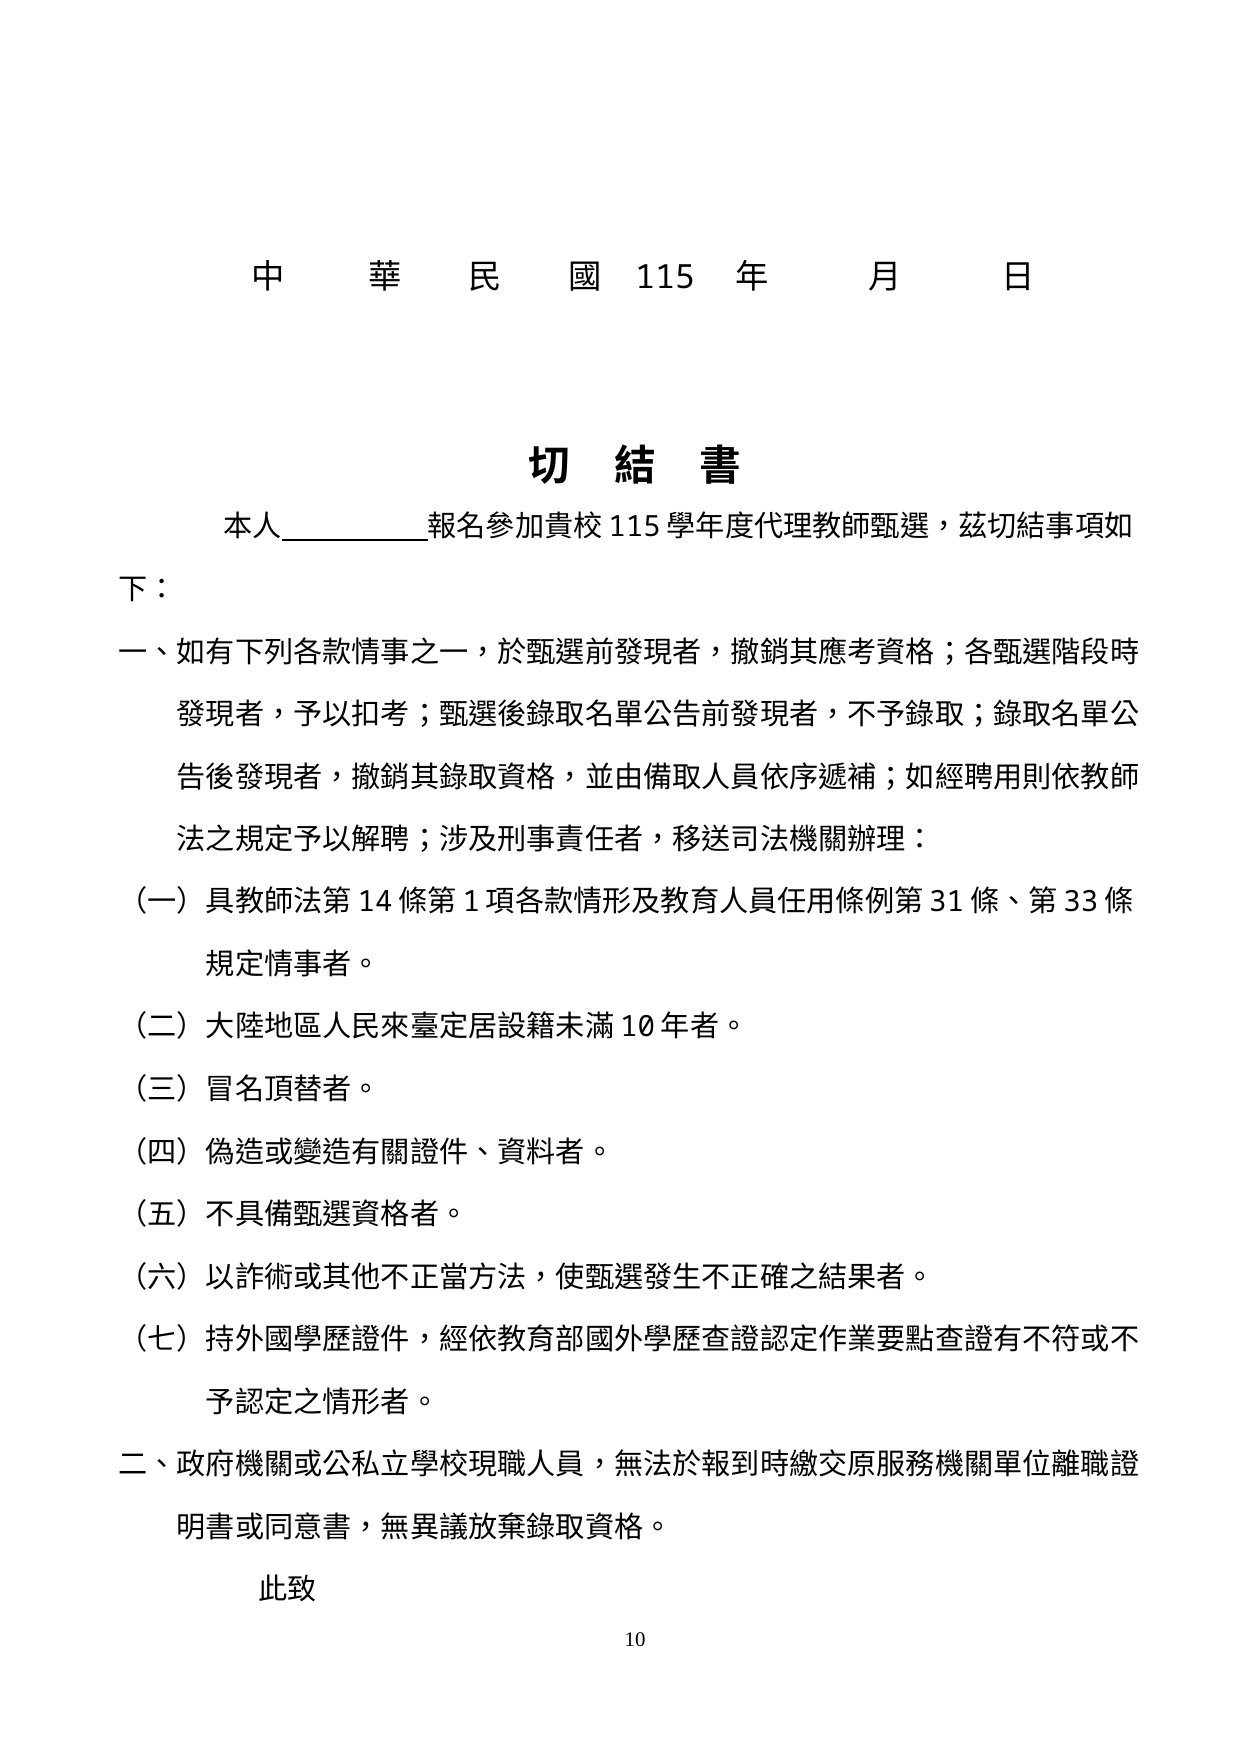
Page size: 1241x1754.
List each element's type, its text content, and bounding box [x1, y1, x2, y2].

text 一、如有下列各款情事之一，於甄選前發現者，撤銷其應考資格；各甄選階段時發現者，予以扣考；甄選後錄取名單公告前發現者，不予錄取；錄取名單公告後發現者，撤銷其錄取資格，並由備取人員依序遞補；如經聘用則依教師法之規定予以解聘；涉及刑事責任者，移送司法機關辦理： [118, 608, 1152, 858]
text 切結書 [118, 420, 1152, 483]
text （五）不具備甄選資格者。 [118, 1170, 1152, 1233]
text （一）具教師法第14條第1項各款情形及教育人員任用條例第31條、第33條規定情事者。 [118, 858, 1152, 983]
text （三）冒名頂替者。 [118, 1045, 1152, 1108]
text 此致 [118, 1545, 1152, 1608]
text 本人 報名參加貴校115學年度代理教師甄選，茲切結事項如下： [118, 483, 1152, 608]
text 中 華 民 國 115 年 月 日 [118, 233, 1152, 295]
text （七）持外國學歷證件，經依教育部國外學歷查證認定作業要點查證有不符或不予認定之情形者。 [118, 1295, 1152, 1420]
text （二）大陸地區人民來臺定居設籍未滿10年者。 [118, 983, 1152, 1045]
text 二、政府機關或公私立學校現職人員，無法於報到時繳交原服務機關單位離職證明書或同意書，無異議放棄錄取資格。 [118, 1420, 1152, 1545]
text （四）偽造或變造有關證件、資料者。 [118, 1108, 1152, 1170]
text （六）以詐術或其他不正當方法，使甄選發生不正確之結果者。 [118, 1233, 1152, 1295]
